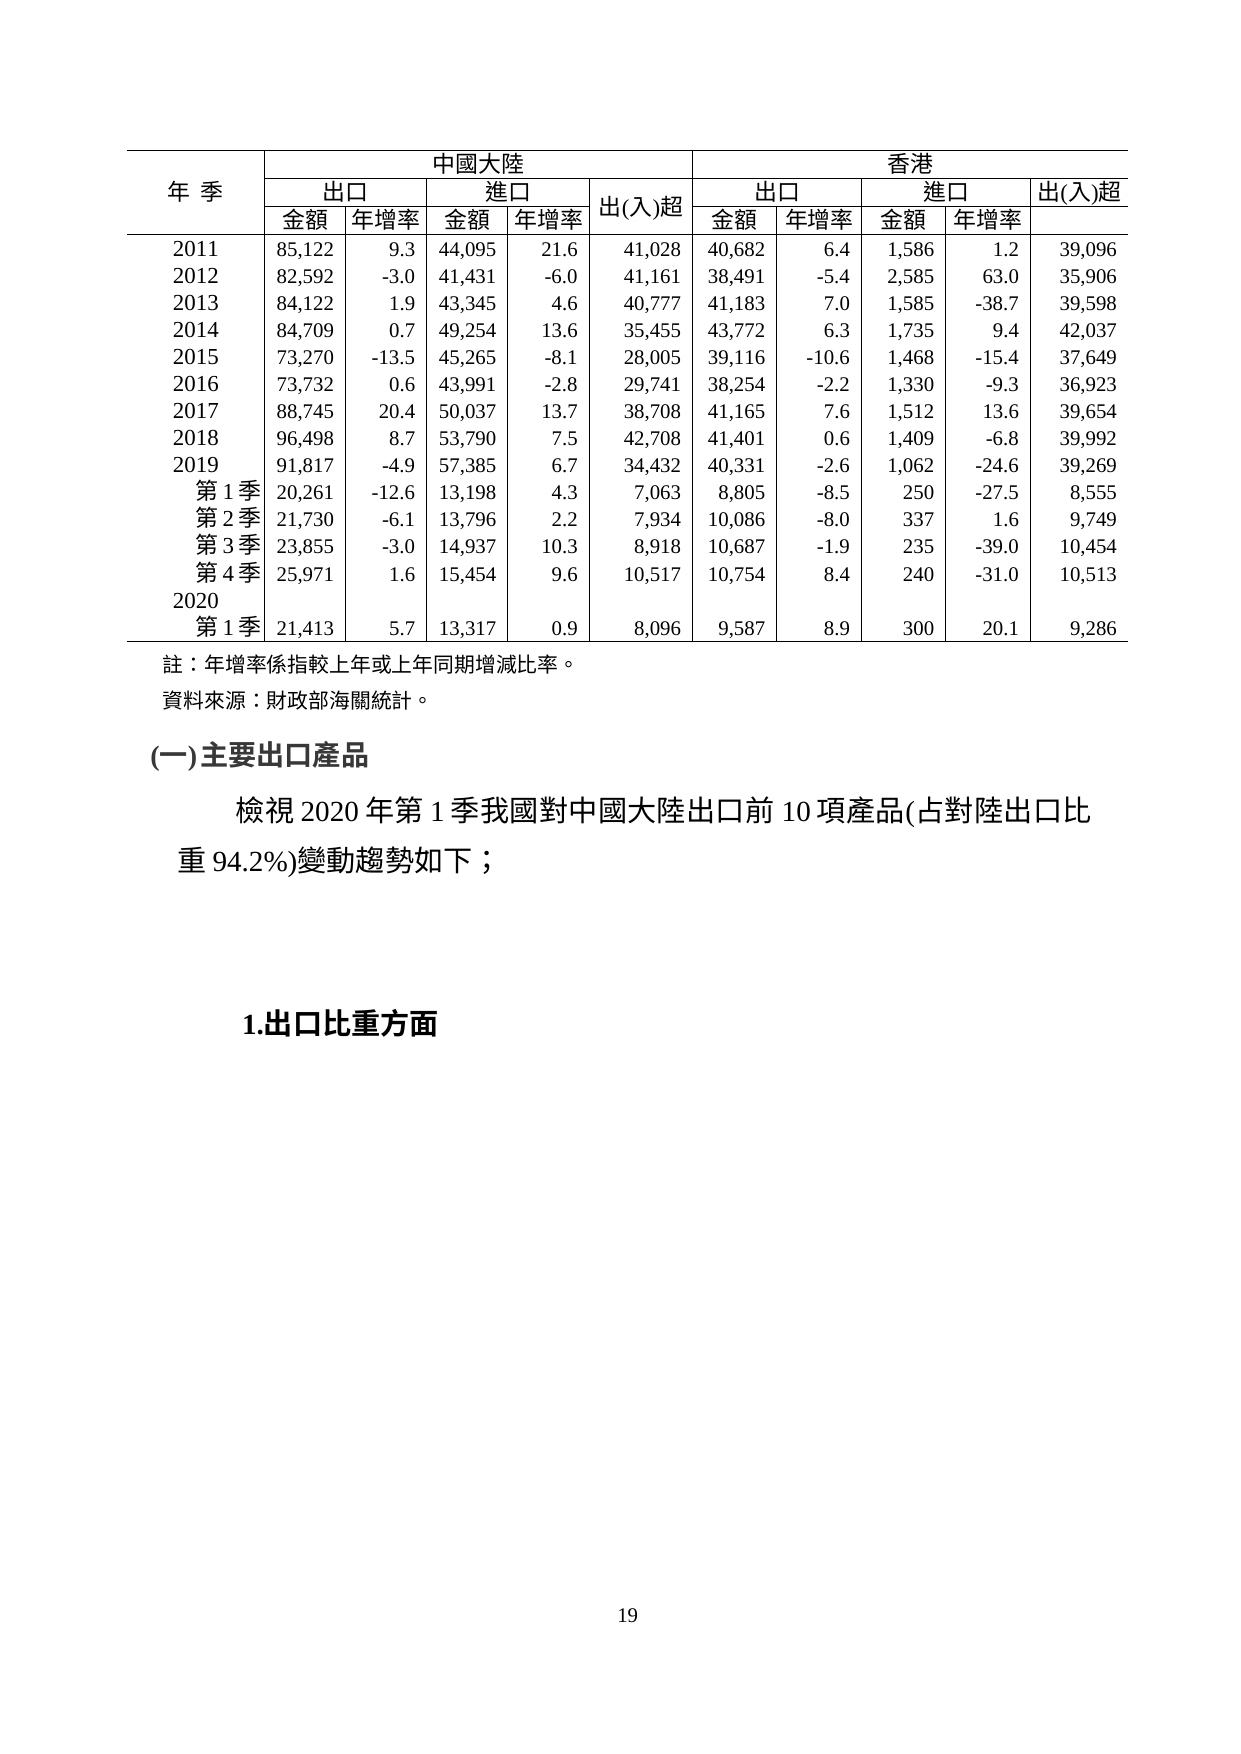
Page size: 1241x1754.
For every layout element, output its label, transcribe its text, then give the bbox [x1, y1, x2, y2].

table_cell -31.0 [946, 559, 1030, 586]
table_cell 73,732 [265, 370, 345, 397]
table_cell 57,385 [427, 451, 507, 478]
table_cell 10,454 [1031, 532, 1128, 559]
table_cell 337 [862, 505, 945, 532]
table_cell [946, 586, 1030, 613]
table_cell -2.2 [777, 370, 861, 397]
table_cell 8.4 [777, 559, 861, 586]
table_cell 9.3 [346, 235, 426, 261]
table_cell 1.2 [946, 235, 1030, 261]
table_header 年 季 [127, 151, 264, 234]
table_cell 10,517 [590, 559, 692, 586]
table_header 香港 [693, 151, 1128, 178]
table_cell 8.9 [777, 614, 861, 641]
table_cell 9.4 [946, 316, 1030, 343]
table_cell 10,513 [1031, 559, 1128, 586]
table_cell -10.6 [777, 343, 861, 370]
table_cell 1.9 [346, 289, 426, 316]
table_cell 49,254 [427, 316, 507, 343]
table_cell 42,708 [590, 424, 692, 451]
text 資料來源：財政部海關統計。 [162, 684, 1092, 714]
table_cell 1,585 [862, 289, 945, 316]
table_cell [508, 586, 589, 613]
table_cell 年增率 [777, 207, 861, 234]
table_cell 1.6 [946, 505, 1030, 532]
table_cell 10,754 [693, 559, 776, 586]
table_cell 88,745 [265, 397, 345, 424]
table_cell 金額 [265, 207, 345, 234]
table_cell 1,512 [862, 397, 945, 424]
text 註：年增率係指較上年或上年同期增減比率。 [162, 648, 1092, 678]
table_cell [590, 586, 692, 613]
table_cell 13.6 [508, 316, 589, 343]
table_cell 1,062 [862, 451, 945, 478]
table_cell 年增率 [508, 207, 589, 234]
table_cell [427, 586, 507, 613]
table_cell 進口 [862, 179, 1030, 206]
table_cell 15,454 [427, 559, 507, 586]
table_cell [693, 586, 776, 613]
table_cell 10,687 [693, 532, 776, 559]
table_cell 13.6 [946, 397, 1030, 424]
table_cell [265, 586, 345, 613]
table_cell 1,735 [862, 316, 945, 343]
table_cell 37,649 [1031, 343, 1128, 370]
table_cell 84,122 [265, 289, 345, 316]
table_cell 73,270 [265, 343, 345, 370]
table_cell -13.5 [346, 343, 426, 370]
table_cell 2013 [127, 289, 264, 316]
table_header 中國大陸 [265, 151, 692, 178]
table_cell 出(入)超 [590, 179, 692, 234]
table_cell 4.6 [508, 289, 589, 316]
table_cell 7.5 [508, 424, 589, 451]
table_cell 84,709 [265, 316, 345, 343]
table_cell 出口 [693, 179, 861, 206]
table_cell 40,682 [693, 235, 776, 261]
table_cell 金額 [427, 207, 507, 234]
table_cell 53,790 [427, 424, 507, 451]
table_cell 40,331 [693, 451, 776, 478]
table_cell 9.6 [508, 559, 589, 586]
table_cell 2011 [127, 235, 264, 261]
table_cell 38,708 [590, 397, 692, 424]
table_cell 13.7 [508, 397, 589, 424]
table_cell -3.0 [346, 532, 426, 559]
table_cell 出口 [265, 179, 426, 206]
table_cell 金額 [693, 207, 776, 234]
table_cell 10,086 [693, 505, 776, 532]
table_cell 2012 [127, 261, 264, 288]
table_cell 第2季 [127, 505, 264, 532]
table_cell 0.6 [346, 370, 426, 397]
table_cell 年增率 [346, 207, 426, 234]
table_cell 41,165 [693, 397, 776, 424]
table_cell 44,095 [427, 235, 507, 261]
table_cell 8.7 [346, 424, 426, 451]
table_cell 20.1 [946, 614, 1030, 641]
table_cell 39,269 [1031, 451, 1128, 478]
table_cell 0.6 [777, 424, 861, 451]
table_cell -8.0 [777, 505, 861, 532]
table_cell 第4季 [127, 559, 264, 586]
text 檢視2020年第1季我國對中國大陸出口前10項產品(占對陸出口比重94.2%)變動趨勢如下； [177, 781, 1092, 881]
table_cell 1,468 [862, 343, 945, 370]
table_cell -3.0 [346, 261, 426, 288]
table_cell 1,330 [862, 370, 945, 397]
table_cell 13,796 [427, 505, 507, 532]
table_cell 2017 [127, 397, 264, 424]
table_cell 43,772 [693, 316, 776, 343]
table_cell [862, 586, 945, 613]
table_cell 0.7 [346, 316, 426, 343]
table_cell -6.0 [508, 261, 589, 288]
table_cell 13,198 [427, 478, 507, 505]
table_cell 8,096 [590, 614, 692, 641]
table_cell 39,096 [1031, 235, 1128, 261]
table_cell 82,592 [265, 261, 345, 288]
table_cell 38,254 [693, 370, 776, 397]
table_cell -5.4 [777, 261, 861, 288]
table_cell 35,906 [1031, 261, 1128, 288]
table_cell 7,063 [590, 478, 692, 505]
table_cell 50,037 [427, 397, 507, 424]
table_cell 96,498 [265, 424, 345, 451]
list 主要出口產品 [150, 727, 1092, 775]
table_cell -15.4 [946, 343, 1030, 370]
table_cell -24.6 [946, 451, 1030, 478]
table_cell 29,741 [590, 370, 692, 397]
table_cell -8.1 [508, 343, 589, 370]
table_cell 21.6 [508, 235, 589, 261]
table_cell 7,934 [590, 505, 692, 532]
table_cell 4.3 [508, 478, 589, 505]
table_cell 13,317 [427, 614, 507, 641]
text 1.出口比重方面 [212, 996, 1092, 1044]
table_cell 第1季 [127, 614, 264, 641]
table_cell 年增率 [946, 207, 1030, 234]
table_cell 6.3 [777, 316, 861, 343]
table_cell 240 [862, 559, 945, 586]
table_cell -39.0 [946, 532, 1030, 559]
table_cell 6.4 [777, 235, 861, 261]
table_cell 6.7 [508, 451, 589, 478]
table_cell 出(入)超 [1031, 179, 1128, 206]
table_cell 2020 [127, 586, 264, 613]
table_cell -27.5 [946, 478, 1030, 505]
table_cell 39,116 [693, 343, 776, 370]
table_cell 20,261 [265, 478, 345, 505]
table_cell [1031, 586, 1128, 613]
table_cell 41,161 [590, 261, 692, 288]
table_cell 2019 [127, 451, 264, 478]
table_cell -4.9 [346, 451, 426, 478]
table_cell 9,749 [1031, 505, 1128, 532]
table_cell 20.4 [346, 397, 426, 424]
table_cell 25,971 [265, 559, 345, 586]
table_cell 43,991 [427, 370, 507, 397]
table_cell [777, 586, 861, 613]
table_cell 41,431 [427, 261, 507, 288]
table_cell 45,265 [427, 343, 507, 370]
table_cell 1,409 [862, 424, 945, 451]
table_cell -6.8 [946, 424, 1030, 451]
table_cell [1031, 207, 1128, 234]
table_cell 91,817 [265, 451, 345, 478]
table_cell 34,432 [590, 451, 692, 478]
table_cell 39,598 [1031, 289, 1128, 316]
table_cell -38.7 [946, 289, 1030, 316]
table_cell 300 [862, 614, 945, 641]
table_cell 1,586 [862, 235, 945, 261]
table_cell 39,992 [1031, 424, 1128, 451]
table_cell 35,455 [590, 316, 692, 343]
table_cell 2016 [127, 370, 264, 397]
table_cell 8,805 [693, 478, 776, 505]
table_cell 41,028 [590, 235, 692, 261]
table_cell 第3季 [127, 532, 264, 559]
table_cell 36,923 [1031, 370, 1128, 397]
table_cell 2,585 [862, 261, 945, 288]
table_cell 0.9 [508, 614, 589, 641]
table_cell 9,286 [1031, 614, 1128, 641]
table_cell 7.6 [777, 397, 861, 424]
table_cell 21,413 [265, 614, 345, 641]
table_cell 85,122 [265, 235, 345, 261]
table_cell 7.0 [777, 289, 861, 316]
table_cell 10.3 [508, 532, 589, 559]
table_cell 28,005 [590, 343, 692, 370]
table_cell 63.0 [946, 261, 1030, 288]
table_cell 14,937 [427, 532, 507, 559]
table_cell 1.6 [346, 559, 426, 586]
table_cell 金額 [862, 207, 945, 234]
table_cell 250 [862, 478, 945, 505]
table_cell -6.1 [346, 505, 426, 532]
table_cell -12.6 [346, 478, 426, 505]
table_cell 8,555 [1031, 478, 1128, 505]
table_cell -2.6 [777, 451, 861, 478]
table_cell 235 [862, 532, 945, 559]
table_cell 40,777 [590, 289, 692, 316]
table_cell -2.8 [508, 370, 589, 397]
table_cell -8.5 [777, 478, 861, 505]
table_cell 38,491 [693, 261, 776, 288]
table_cell 2.2 [508, 505, 589, 532]
table_cell -1.9 [777, 532, 861, 559]
table_cell 41,401 [693, 424, 776, 451]
table_cell 2015 [127, 343, 264, 370]
table_cell 2014 [127, 316, 264, 343]
table_cell 43,345 [427, 289, 507, 316]
table_cell 第1季 [127, 478, 264, 505]
table_cell 23,855 [265, 532, 345, 559]
table_cell 9,587 [693, 614, 776, 641]
table_cell 21,730 [265, 505, 345, 532]
table_cell 39,654 [1031, 397, 1128, 424]
table_cell 42,037 [1031, 316, 1128, 343]
table_cell 進口 [427, 179, 589, 206]
table_cell 8,918 [590, 532, 692, 559]
table_cell -9.3 [946, 370, 1030, 397]
table_cell 5.7 [346, 614, 426, 641]
table_cell 41,183 [693, 289, 776, 316]
table_cell 2018 [127, 424, 264, 451]
table_cell [346, 586, 426, 613]
